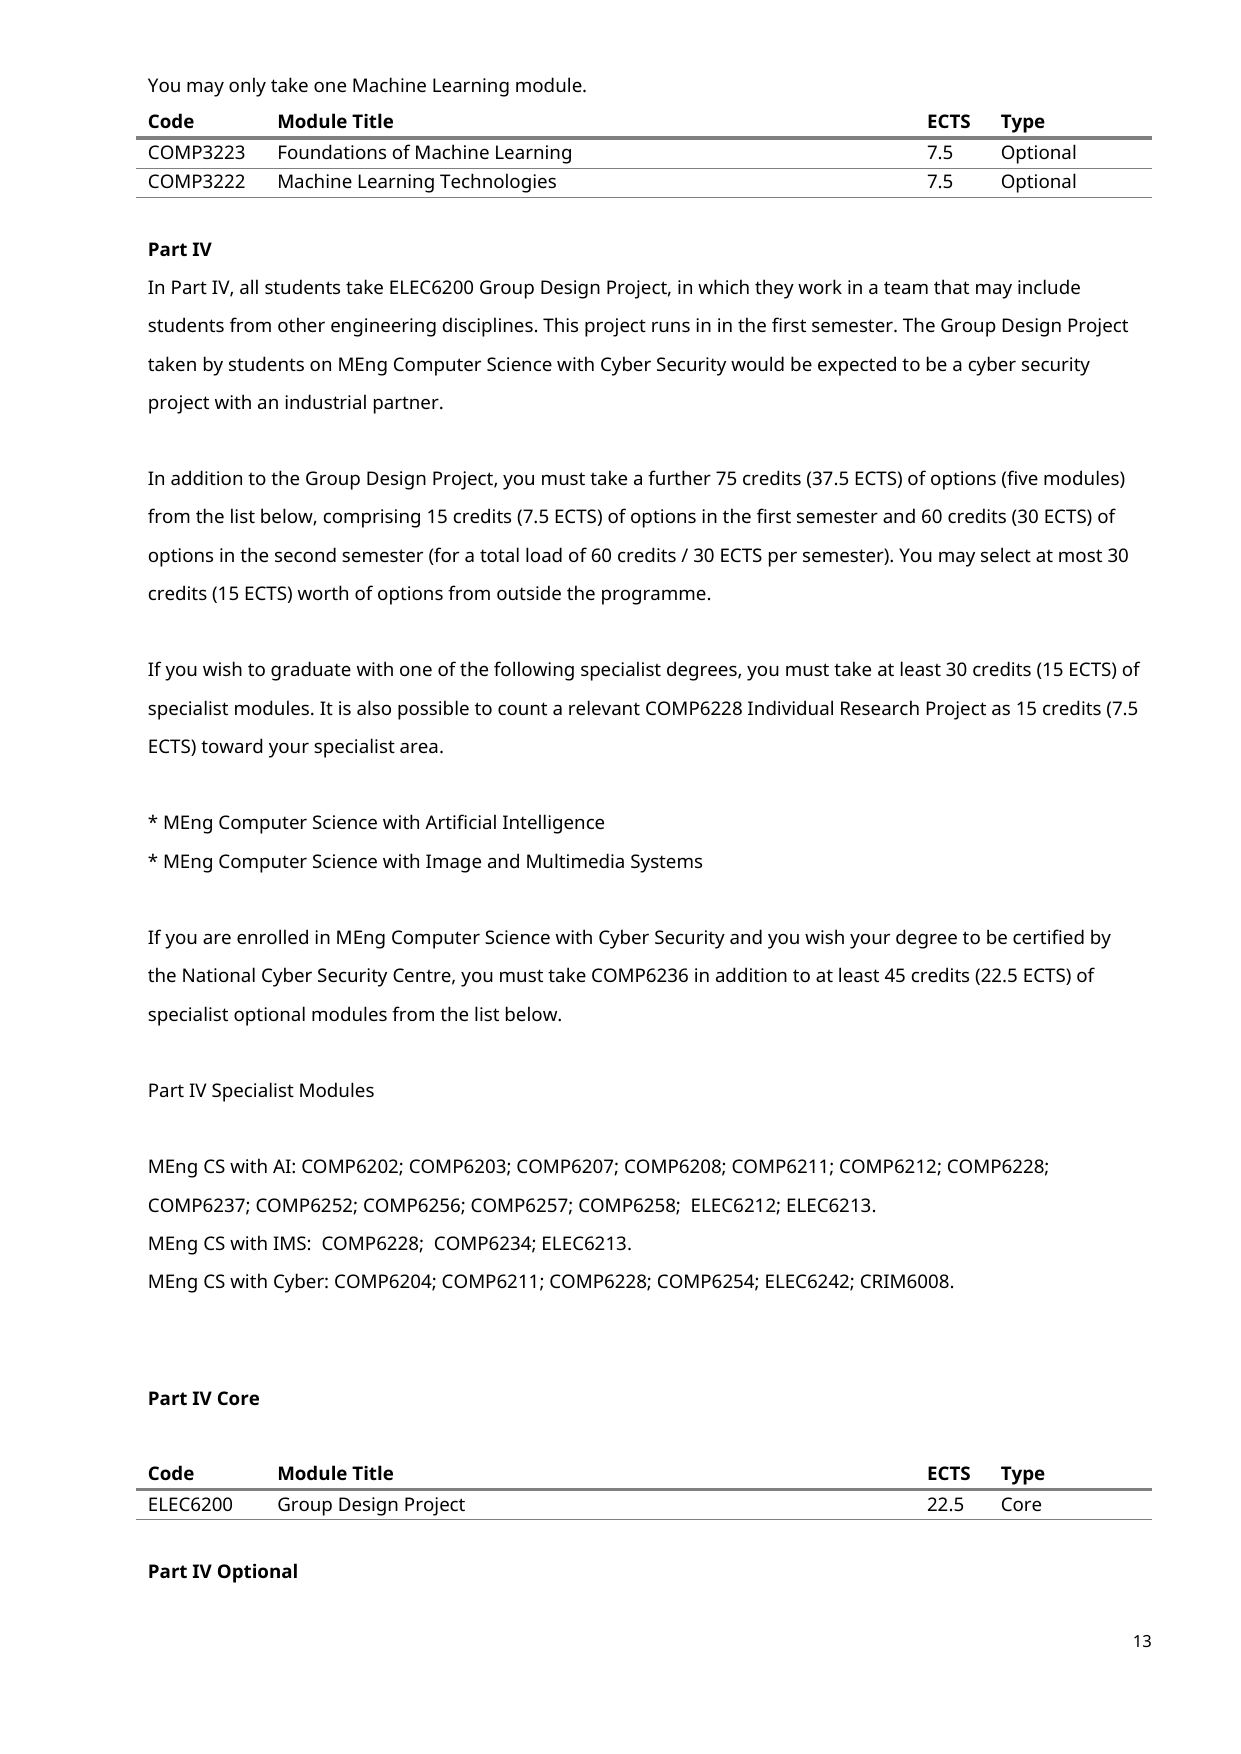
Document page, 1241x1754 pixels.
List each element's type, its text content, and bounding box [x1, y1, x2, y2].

table_cell Code [136, 1460, 266, 1488]
table_cell COMP3223 [136, 140, 266, 168]
table_cell Type [989, 1460, 1152, 1488]
table_cell ECTS [916, 1460, 989, 1488]
table_cell Part IV Optional [136, 1520, 1152, 1595]
table_cell Module Title [266, 1460, 916, 1488]
table_cell Part IV Core [136, 1347, 1152, 1460]
table_cell You may only take one Machine Learning module. [136, 71, 1152, 108]
table_cell Core [989, 1491, 1152, 1519]
table_cell 7.5 [916, 169, 989, 197]
table_cell Part IV In Part IV, all students take ELEC6200 Group Design Project, in which they work in a team that may include students from other engineering disciplines. This project runs in in the first semester. The Group Design Project taken by students on MEng Computer Science with Cyber Security would be expected to be a cyber security project with an industrial partner. In addition to the Group Design Project, you must take a further 75 credits (37.5 ECTS) of options (five modules) from the list below, comprising 15 credits (7.5 ECTS) of options in the first semester and 60 credits (30 ECTS) of options in the second semester (for a total load of 60 credits / 30 ECTS per semester). You may select at most 30 credits (15 ECTS) worth of options from outside the programme. If you wish to graduate with one of the following specialist degrees, you must take at least 30 credits (15 ECTS) of specialist modules. It is also possible to count a relevant COMP6228 Individual Research Project as 15 credits (7.5 ECTS) toward your specialist area. * MEng Computer Science with Artificial Intelligence * MEng Computer Science with Image and Multimedia Systems If you are enrolled in MEng Computer Science with Cyber Security and you wish your degree to be certified by the National Cyber Security Centre, you must take COMP6236 in addition to at least 45 credits (22.5 ECTS) of specialist optional modules from the list below. Part IV Specialist Modules MEng CS with AI: COMP6202; COMP6203; COMP6207; COMP6208; COMP6211; COMP6212; COMP6228; COMP6237; COMP6252; COMP6256; COMP6257; COMP6258; ELEC6212; ELEC6213. MEng CS with IMS: COMP6228; COMP6234; ELEC6213. MEng CS with Cyber: COMP6204; COMP6211; COMP6228; COMP6254; ELEC6242; CRIM6008. [136, 198, 1152, 1347]
table_cell ECTS [916, 108, 989, 136]
table_cell COMP3222 [136, 169, 266, 197]
table_cell Foundations of Machine Learning [266, 140, 916, 168]
table_cell ELEC6200 [136, 1491, 266, 1519]
table_cell Optional [989, 169, 1152, 197]
table_cell Type [989, 108, 1152, 136]
table_cell Module Title [266, 108, 916, 136]
table_cell 22.5 [916, 1491, 989, 1519]
table_cell 7.5 [916, 140, 989, 168]
table_cell Group Design Project [266, 1491, 916, 1519]
table_cell Machine Learning Technologies [266, 169, 916, 197]
table_cell Optional [989, 140, 1152, 168]
table_cell Code [136, 108, 266, 136]
